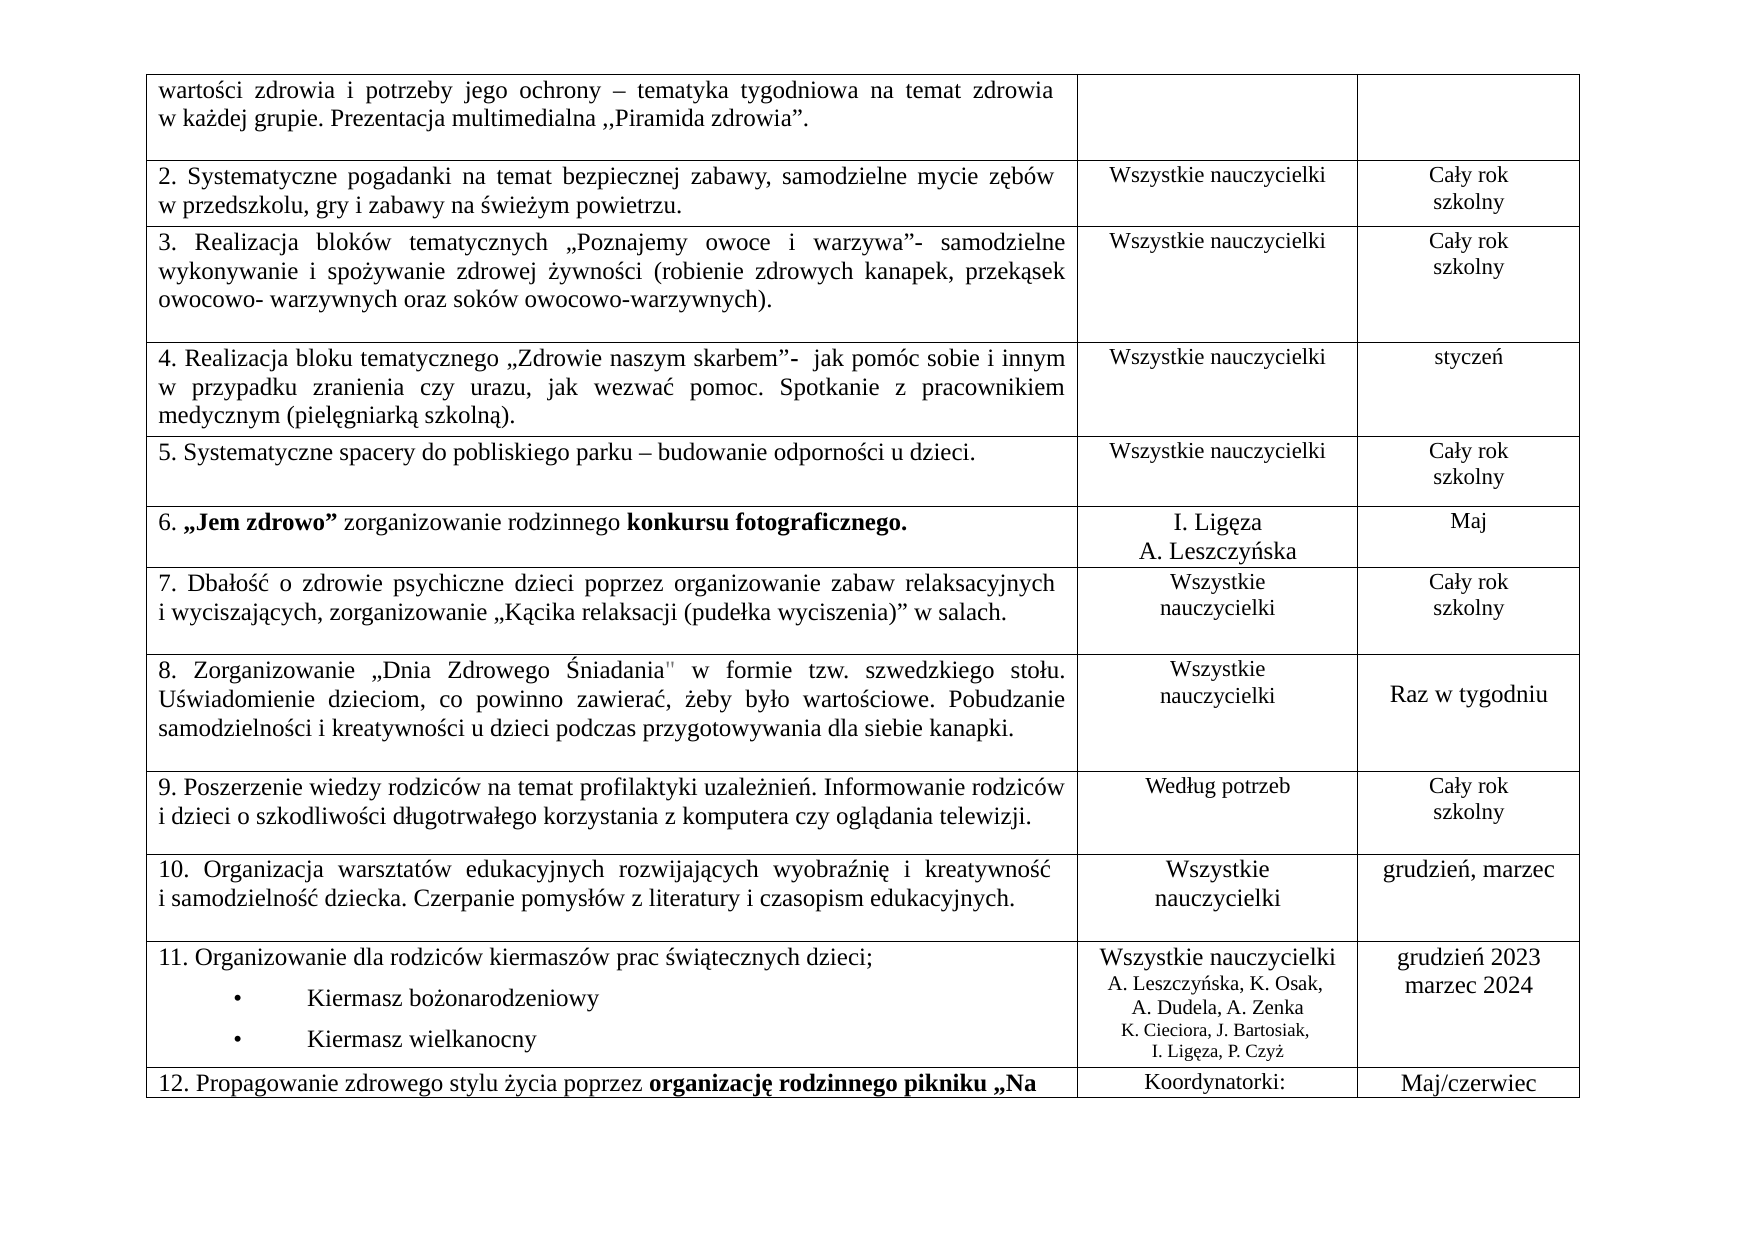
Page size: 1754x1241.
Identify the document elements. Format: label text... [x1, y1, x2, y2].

table_cell grudzień, marzec [1358, 855, 1579, 941]
table_cell Cały rok szkolny [1358, 437, 1579, 506]
table_cell Cały rok szkolny [1358, 772, 1579, 853]
table_cell styczeń [1358, 343, 1579, 436]
table_cell 10. Organizacja warsztatów edukacyjnych rozwijających wyobraźnię i kreatywność i samodzielność dziecka. Czerpanie pomysłów z literatury i czasopism edukacyjnych. [147, 855, 1077, 941]
table_cell 5. Systematyczne spacery do pobliskiego parku – budowanie odporności u dzieci. [147, 437, 1077, 506]
table_cell Maj/czerwiec [1358, 1068, 1579, 1097]
table_cell Wszystkie nauczycielki [1078, 227, 1357, 342]
table_cell Raz w tygodniu [1358, 655, 1579, 771]
table_cell 11. Organizowanie dla rodziców kiermaszów prac świątecznych dzieci; • Kiermasz bożonarodzeniowy • Kiermasz wielkanocny [147, 942, 1077, 1067]
table_cell Cały rok szkolny [1358, 161, 1579, 226]
table_cell Wszystkie nauczycielki [1078, 343, 1357, 436]
table_cell 7. Dbałość o zdrowie psychiczne dzieci poprzez organizowanie zabaw relaksacyjnych i wyciszających, zorganizowanie „Kącika relaksacji (pudełka wyciszenia)” w salach. [147, 568, 1077, 654]
table_cell Według potrzeb [1078, 772, 1357, 853]
table_cell Wszystkie nauczycielki [1078, 655, 1357, 771]
table_cell 9. Poszerzenie wiedzy rodziców na temat profilaktyki uzależnień. Informowanie rodziców i dzieci o szkodliwości długotrwałego korzystania z komputera czy oglądania telewizji. [147, 772, 1077, 853]
table_cell 6. „Jem zdrowo” zorganizowanie rodzinnego konkursu fotograficznego. [147, 507, 1077, 567]
table_cell wartości zdrowia i potrzeby jego ochrony – tematyka tygodniowa na temat zdrowia w każdej grupie. Prezentacja multimedialna ,,Piramida zdrowia”. [147, 75, 1077, 160]
table_cell 12. Propagowanie zdrowego stylu życia poprzez organizację rodzinnego pikniku „Na [147, 1068, 1077, 1097]
table_cell [1078, 75, 1357, 160]
table_cell 8. Zorganizowanie „Dnia Zdrowego Śniadania" w formie tzw. szwedzkiego stołu. Uświadomienie dzieciom, co powinno zawierać, żeby było wartościowe. Pobudzanie samodzielności i kreatywności u dzieci podczas przygotowywania dla siebie kanapki. [147, 655, 1077, 771]
table_cell Maj [1358, 507, 1579, 567]
table_cell grudzień 2023 marzec 2024 [1358, 942, 1579, 1067]
table_cell I. Ligęza A. Leszczyńska [1078, 507, 1357, 567]
table_cell Wszystkie nauczycielki [1078, 855, 1357, 941]
table_cell Cały rok szkolny [1358, 568, 1579, 654]
table_cell 3. Realizacja bloków tematycznych „Poznajemy owoce i warzywa”- samodzielne wykonywanie i spożywanie zdrowej żywności (robienie zdrowych kanapek, przekąsek owocowo- warzywnych oraz soków owocowo-warzywnych). [147, 227, 1077, 342]
table_cell Wszystkie nauczycielki [1078, 568, 1357, 654]
table_cell Wszystkie nauczycielki A. Leszczyńska, K. Osak, A. Dudela, A. Zenka K. Cieciora, J. Bartosiak, I. Ligęza, P. Czyż [1078, 942, 1357, 1067]
table_cell 2. Systematyczne pogadanki na temat bezpiecznej zabawy, samodzielne mycie zębów w przedszkolu, gry i zabawy na świeżym powietrzu. [147, 161, 1077, 226]
table_cell Cały rok szkolny [1358, 227, 1579, 342]
table_cell [1358, 75, 1579, 160]
table_cell Wszystkie nauczycielki [1078, 437, 1357, 506]
table_cell Koordynatorki: [1078, 1068, 1357, 1097]
table_cell 4. Realizacja bloku tematycznego „Zdrowie naszym skarbem”- jak pomóc sobie i innym w przypadku zranienia czy urazu, jak wezwać pomoc. Spotkanie z pracownikiem medycznym (pielęgniarką szkolną). [147, 343, 1077, 436]
table_cell Wszystkie nauczycielki [1078, 161, 1357, 226]
